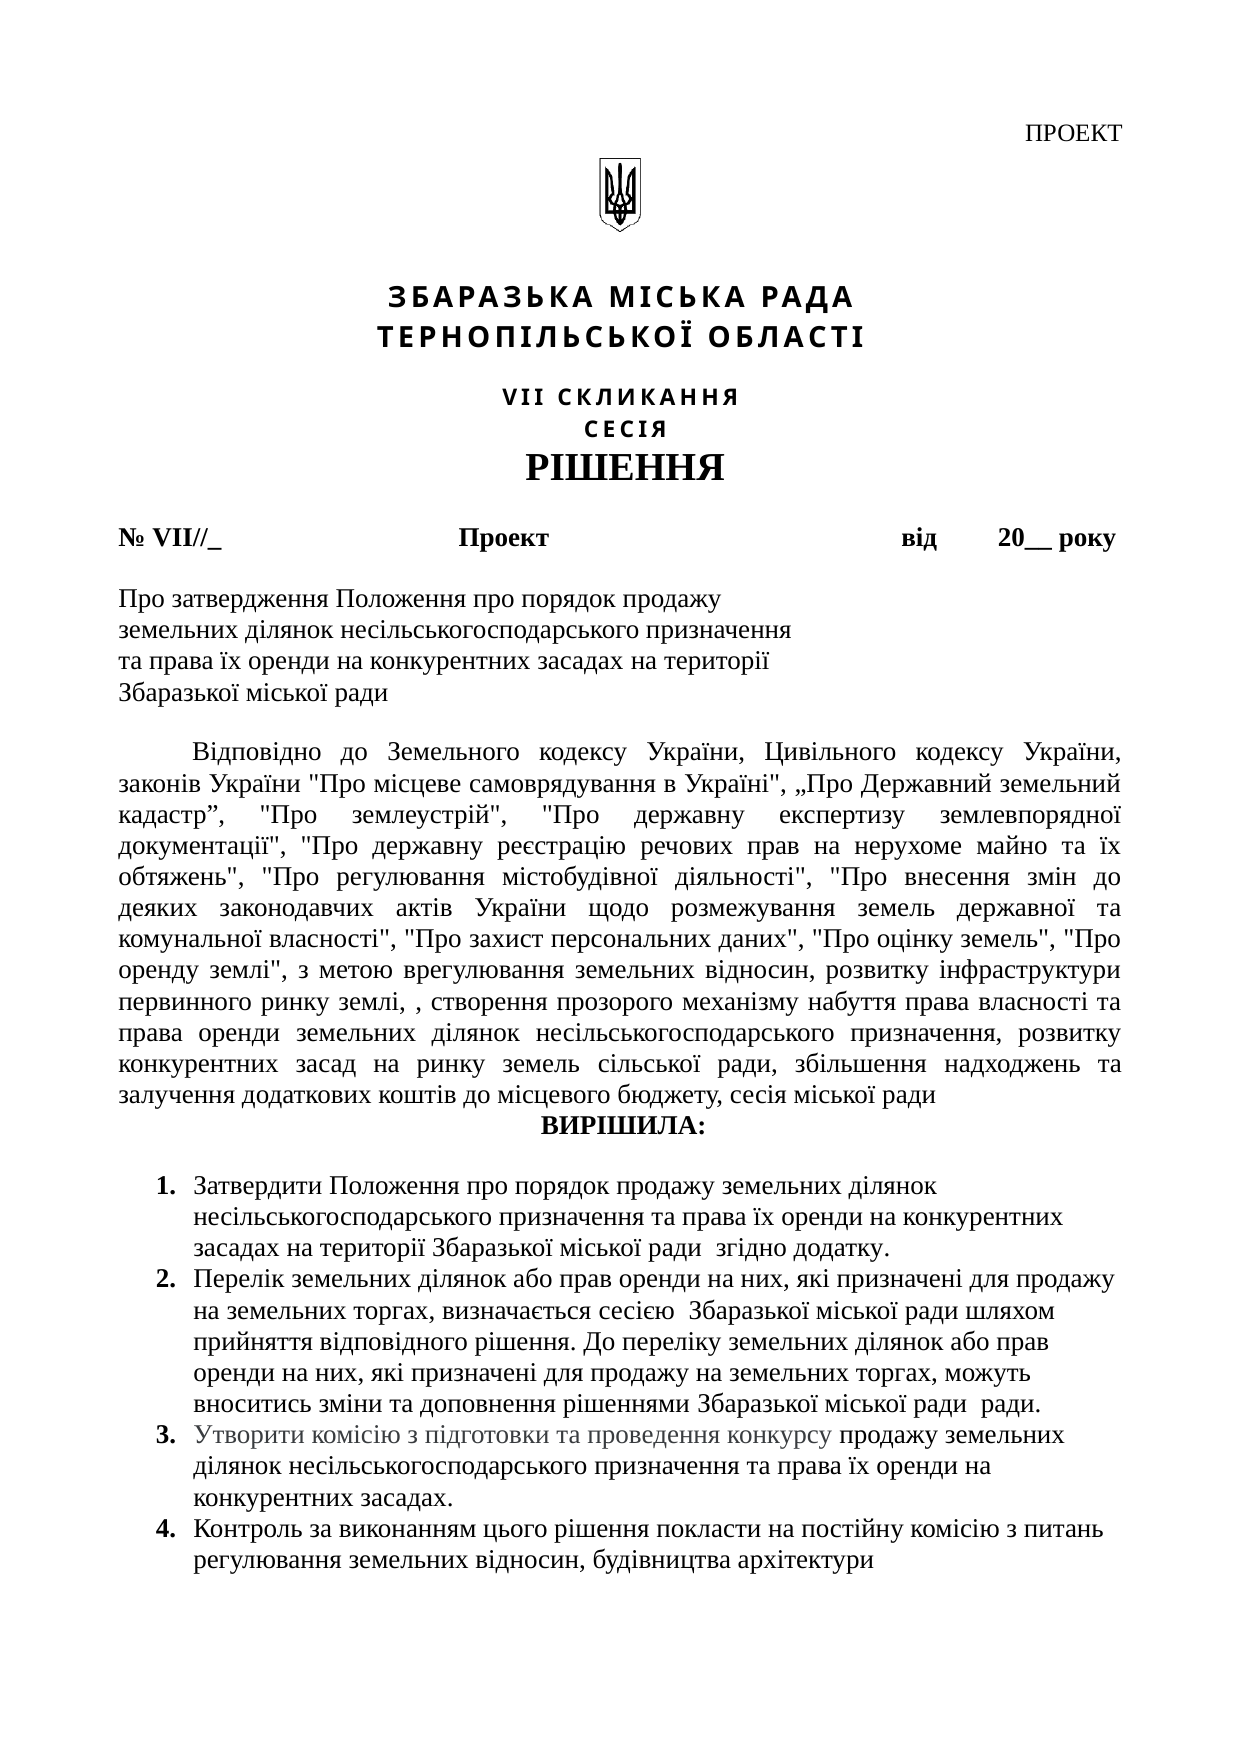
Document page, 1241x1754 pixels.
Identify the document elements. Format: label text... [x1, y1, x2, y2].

text VII скликання [118, 381, 1122, 412]
text земельних ділянок несільськогосподарського призначення [118, 613, 1122, 644]
list Перелік земельних ділянок або прав оренди на них, які призначені для продажу на земельних торгах, визначається сесією Збаразької міської ради шляхом прийняття відповідного рішення. До переліку земельних ділянок або прав оренди на них, які призначені для продажу на земельних торгах, можуть вноситись зміни та доповнення рішеннями Збаразької міської ради ради. [156, 1263, 1122, 1418]
subtitle ТЕРНОПІЛЬСЬКОЇ ОБЛАСТІ [118, 316, 1122, 356]
text ВИРІШИЛА: [118, 1109, 1122, 1140]
text ПРОЕКТ [118, 118, 1122, 147]
text Збаразької міської ради [118, 676, 1122, 707]
text Про затвердження Положення про порядок продажу [118, 582, 1122, 613]
text Відповідно до Земельного кодексу України, Цивільного кодексу України, законів України "Про місцеве самоврядування в Україні", „Про Державний земельний кадастр”, "Про землеустрій", "Про державну експертизу землевпорядної документації", "Про державну реєстрацію речових прав на нерухоме майно та їх обтяжень", "Про регулювання містобудівної діяльності", "Про внесення змін до деяких законодавчих актів України щодо розмежування земель державної та комунальної власності", "Про захист персональних даних", "Про оцінку земель", "Про оренду землі", з метою врегулювання земельних відносин, розвитку інфраструктури первинного ринку землі, , створення прозорого механізму набуття права власності та права оренди земельних ділянок несільськогосподарського призначення, розвитку конкурентних засад на ринку земель сільської ради, збільшення надходжень та залучення додаткових коштів до місцевого бюджету, сесія міської ради [118, 736, 1122, 1109]
list Затвердити Положення про порядок продажу земельних ділянок несільськогосподарського призначення та права їх оренди на конкурентних засадах на території Збаразької міської ради згідно додатку. [156, 1169, 1122, 1263]
text № VII//_ Проект від 20__ року [118, 518, 1122, 553]
text та права їх оренди на конкурентних засадах на території [118, 644, 1122, 676]
text сесія [118, 412, 1122, 444]
picture [595, 156, 645, 234]
list Контроль за виконанням цього рішення покласти на постійну комісію з питань регулювання земельних відносин, будівництва архітектури [156, 1512, 1122, 1574]
subtitle РІШЕННЯ [118, 444, 1122, 489]
list Утворити комісію з підготовки та проведення конкурсу продажу земельних ділянок несільськогосподарського призначення та права їх оренди на конкурентних засадах. [156, 1418, 1122, 1512]
subtitle ЗБАРАЗЬКА МІСЬКА РАДА [118, 276, 1122, 316]
